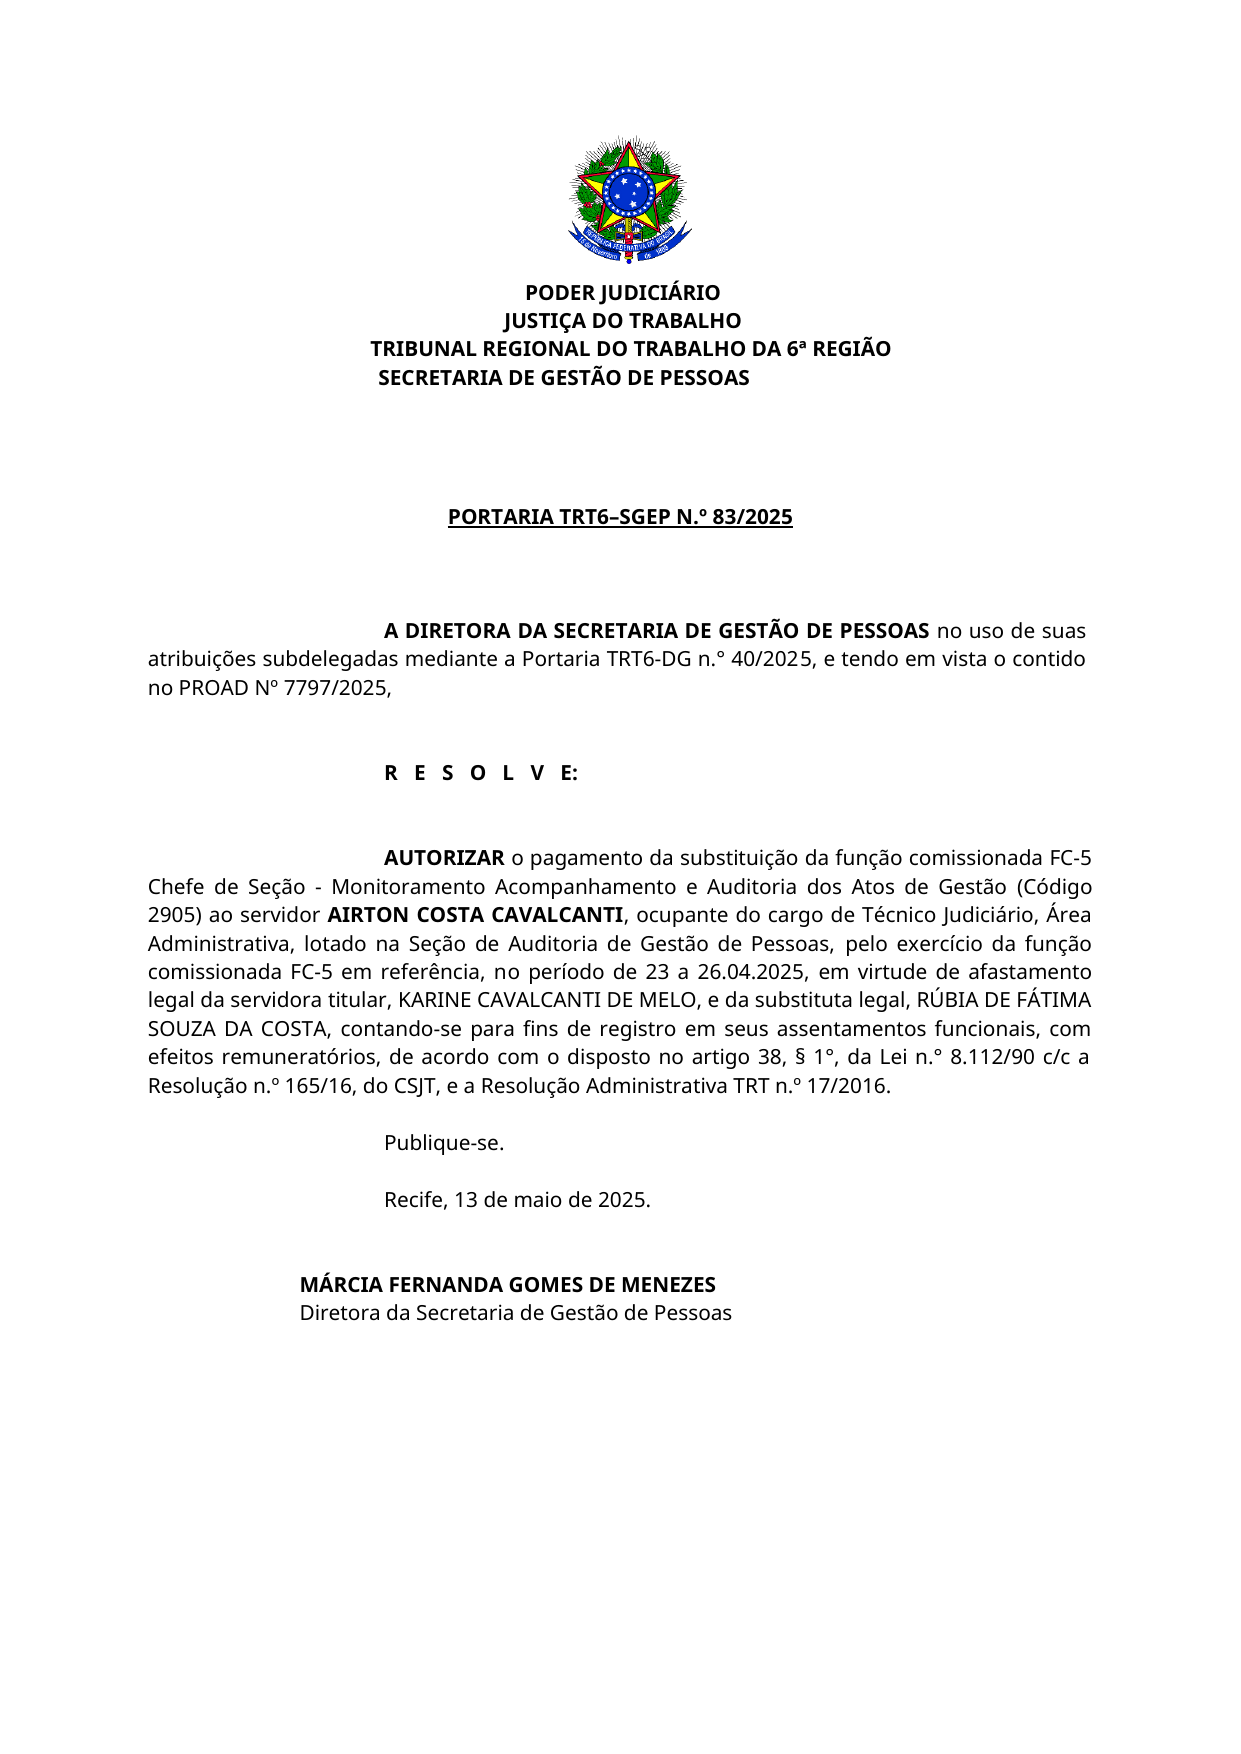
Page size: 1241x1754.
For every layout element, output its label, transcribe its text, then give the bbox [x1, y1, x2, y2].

subtitle Recife, 13 de maio de 2025. [148, 1185, 1092, 1213]
picture [561, 132, 695, 266]
subtitle A DIRETORA DA SECRETARIA DE GESTÃO DE PESSOAS no uso de suas atribuições subdelegadas mediante a Portaria TRT6-DG n.° 40/2025, e tendo em vista o contido no PROAD Nº 7797/2025, [148, 616, 1087, 701]
subtitle Publique-se. [148, 1128, 1092, 1156]
subtitle PORTARIA TRT6–SGEP N.º 83/2025 [148, 502, 1092, 531]
subtitle PODER JUDICIÁRIO [148, 278, 1092, 306]
subtitle Diretora da Secretaria de Gestão de Pessoas [148, 1298, 1092, 1327]
subtitle SECRETARIA DE GESTÃO DE PESSOAS [148, 363, 1087, 391]
subtitle JUSTIÇA DO TRABALHO [148, 306, 1092, 334]
subtitle TRIBUNAL REGIONAL DO TRABALHO DA 6ª REGIÃO [148, 334, 1092, 363]
subtitle MÁRCIA FERNANDA GOMES DE MENEZES [148, 1270, 1092, 1298]
subtitle AUTORIZAR o pagamento da substituição da função comissionada FC-5 Chefe de Seção - Monitoramento Acompanhamento e Auditoria dos Atos de Gestão (Código 2905) ao servidor AIRTON COSTA CAVALCANTI, ocupante do cargo de Técnico Judiciário, Área Administrativa, lotado na Seção de Auditoria de Gestão de Pessoas, pelo exercício da função comissionada FC-5 em referência, no período de 23 a 26.04.2025, em virtude de afastamento legal da servidora titular, KARINE CAVALCANTI DE MELO, e da substituta legal, RÚBIA DE FÁTIMA SOUZA DA COSTA, contando-se para fins de registro em seus assentamentos funcionais, com efeitos remuneratórios, de acordo com o disposto no artigo 38, § 1°, da Lei n.° 8.112/90 c/c a Resolução n.º 165/16, do CSJT, e a Resolução Administrativa TRT n.º 17/2016. [148, 843, 1092, 1099]
subtitle R E S O L V E: [148, 758, 1087, 787]
